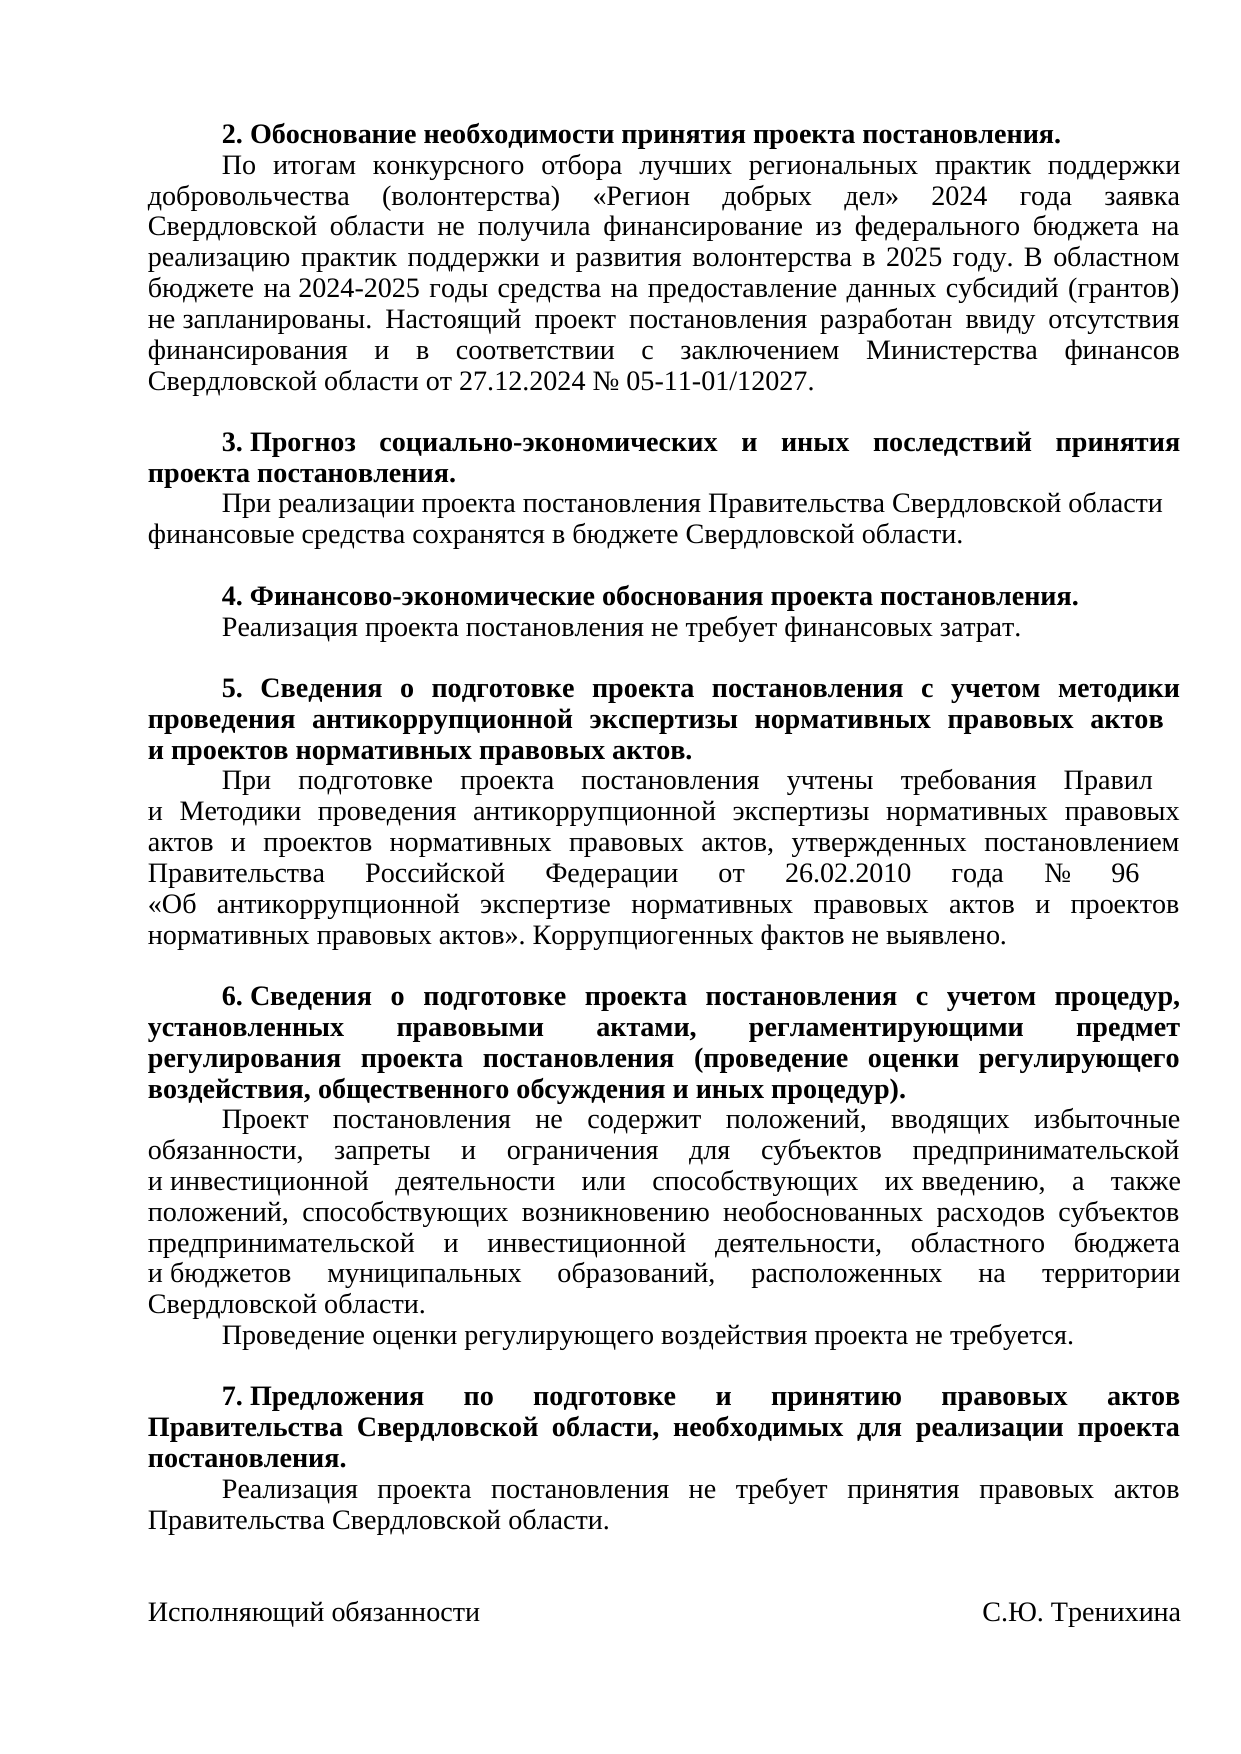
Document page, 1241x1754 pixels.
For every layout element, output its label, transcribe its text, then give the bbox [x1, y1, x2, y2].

text Реализация проекта постановления не требует принятия правовых актов Правительства Свердловской области. [148, 1474, 1181, 1535]
text 5. Сведения о подготовке проекта постановления с учетом методики проведения антикоррупционной экспертизы нормативных правовых актов и проектов нормативных правовых актов. [148, 673, 1181, 765]
text Проведение оценки регулирующего воздействия проекта не требуется. [148, 1320, 1181, 1351]
text По итогам конкурсного отбора лучших региональных практик поддержки добровольчества (волонтерства) «Регион добрых дел» 2024 года заявка Свердловской области не получила финансирование из федерального бюджета на реализацию практик поддержки и развития волонтерства в 2025 году. В областном бюджете на 2024-2025 годы средства на предоставление данных субсидий (грантов) не запланированы. Настоящий проект постановления разработан ввиду отсутствия финансирования и в соответствии с заключением Министерства финансов Свердловской области от 27.12.2024 № 05-11-01/12027. [148, 149, 1181, 396]
text 6. Сведения о подготовке проекта постановления с учетом процедур, установленных правовыми актами, регламентирующими предмет регулирования проекта постановления (проведение оценки регулирующего воздействия, общественного обсуждения и иных процедур). [148, 981, 1181, 1104]
text 4. Финансово-экономические обоснования проекта постановления. [148, 581, 1181, 611]
text При реализации проекта постановления Правительства Свердловской области финансовые средства сохранятся в бюджете Свердловской области. [148, 488, 1181, 550]
table_header С.Ю. Тренихина [916, 1597, 1181, 1627]
text 3. Прогноз социально-экономических и иных последствий принятия проекта постановления. [148, 427, 1181, 488]
text Реализация проекта постановления не требует финансовых затрат. [148, 611, 1181, 642]
table_header Исполняющий обязанности [148, 1597, 620, 1627]
text При подготовке проекта постановления учтены требования Правил и Методики проведения антикоррупционной экспертизы нормативных правовых актов и проектов нормативных правовых актов, утвержденных постановлением Правительства Российской Федерации от 26.02.2010 года № 96 «Об антикоррупционной экспертизе нормативных правовых актов и проектов нормативных правовых актов». Коррупциогенных фактов не выявлено. [148, 765, 1181, 950]
text 7. Предложения по подготовке и принятию правовых актов Правительства Свердловской области, необходимых для реализации проекта постановления. [148, 1381, 1181, 1474]
text 2. Обоснование необходимости принятия проекта постановления. [148, 118, 1181, 149]
table_header %SIGN_STAMP% [620, 1597, 916, 1627]
text Проект постановления не содержит положений, вводящих избыточные обязанности, запреты и ограничения для субъектов предпринимательской и инвестиционной деятельности или способствующих их введению, а также положений, способствующих возникновению необоснованных расходов субъектов предпринимательской и инвестиционной деятельности, областного бюджета и бюджетов муниципальных образований, расположенных на территории Свердловской области. [148, 1104, 1181, 1320]
